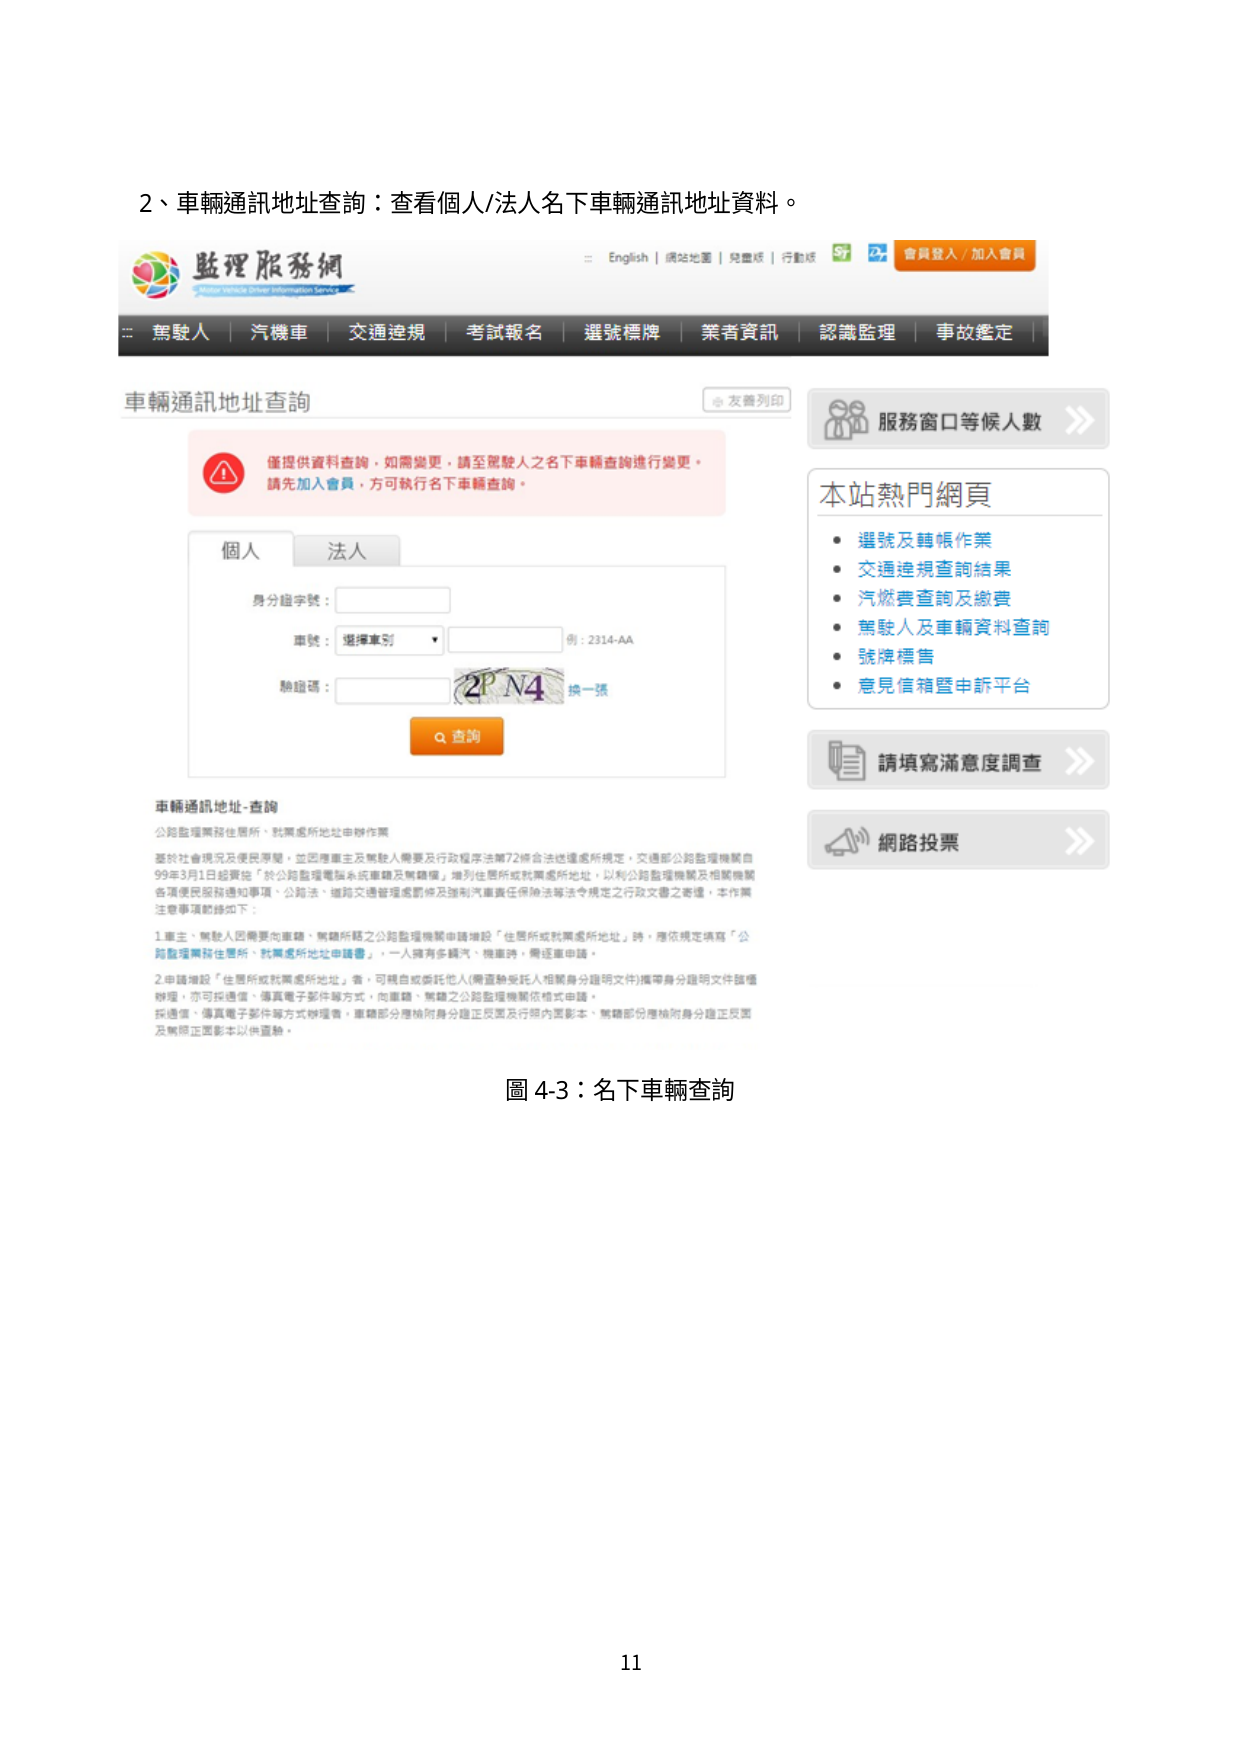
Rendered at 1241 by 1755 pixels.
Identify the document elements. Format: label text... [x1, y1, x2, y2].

text 圖 4-3：名下車輛查詢 [118, 1071, 1122, 1107]
text 2、車輛通訊地址查詢：查看個人/法人名下車輛通訊地址資料。 [118, 183, 1122, 220]
